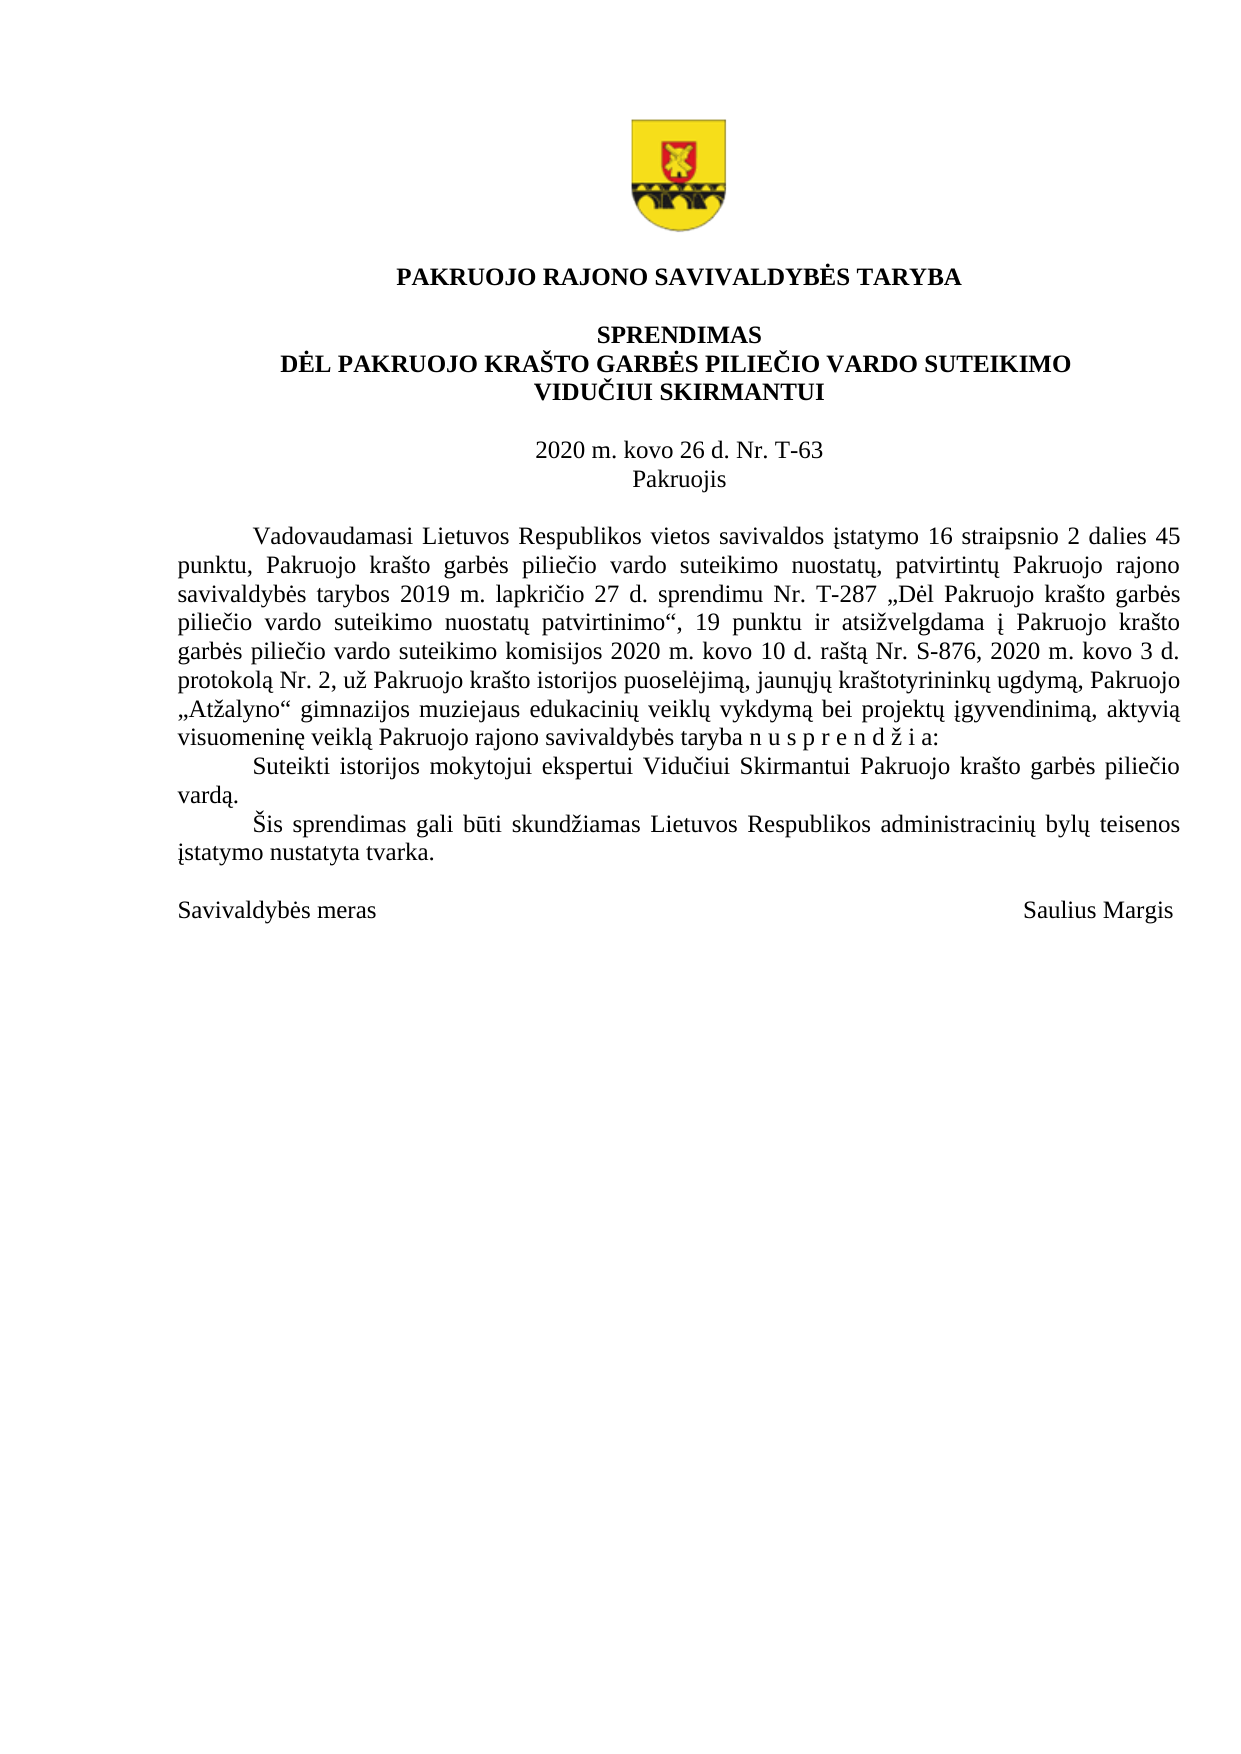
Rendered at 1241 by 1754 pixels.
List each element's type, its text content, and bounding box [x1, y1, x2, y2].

text Pakruojis [177, 464, 1181, 492]
text VIDUČIUI SKIRMANTUI [177, 377, 1181, 406]
text PAKRUOJO RAJONO SAVIVALDYBĖS TARYBA [177, 262, 1181, 291]
text 2020 m. kovo 26 d. Nr. T-63 [177, 435, 1181, 464]
text Suteikti istorijos mokytojui ekspertui Vidučiui Skirmantui Pakruojo krašto garbės piliečio vardą. [177, 751, 1181, 809]
text Vadovaudamasi Lietuvos Respublikos vietos savivaldos įstatymo 16 straipsnio 2 dalies 45 punktu, Pakruojo krašto garbės piliečio vardo suteikimo nuostatų, patvirtintų Pakruojo rajono savivaldybės tarybos 2019 m. lapkričio 27 d. sprendimu Nr. T-287 „Dėl Pakruojo krašto garbės piliečio vardo suteikimo nuostatų patvirtinimo“, 19 punktu ir atsižvelgdama į Pakruojo krašto garbės piliečio vardo suteikimo komisijos 2020 m. kovo 10 d. raštą Nr. S-876, 2020 m. kovo 3 d. protokolą Nr. 2, už Pakruojo krašto istorijos puoselėjimą, jaunųjų kraštotyrininkų ugdymą, Pakruojo „Atžalyno“ gimnazijos muziejaus edukacinių veiklų vykdymą bei projektų įgyvendinimą, aktyvią visuomeninę veiklą Pakruojo rajono savivaldybės taryba n u s p r e n d ž i a: [177, 521, 1181, 751]
text SPRENDIMAS [177, 320, 1181, 349]
text Savivaldybės meras Saulius Margis [177, 895, 1196, 924]
text Šis sprendimas gali būti skundžiamas Lietuvos Respublikos administracinių bylų teisenos įstatymo nustatyta tvarka. [177, 809, 1181, 866]
text DĖL PAKRUOJO KRAŠTO GARBĖS PILIEČIO VARDO SUTEIKIMO [177, 349, 1181, 377]
